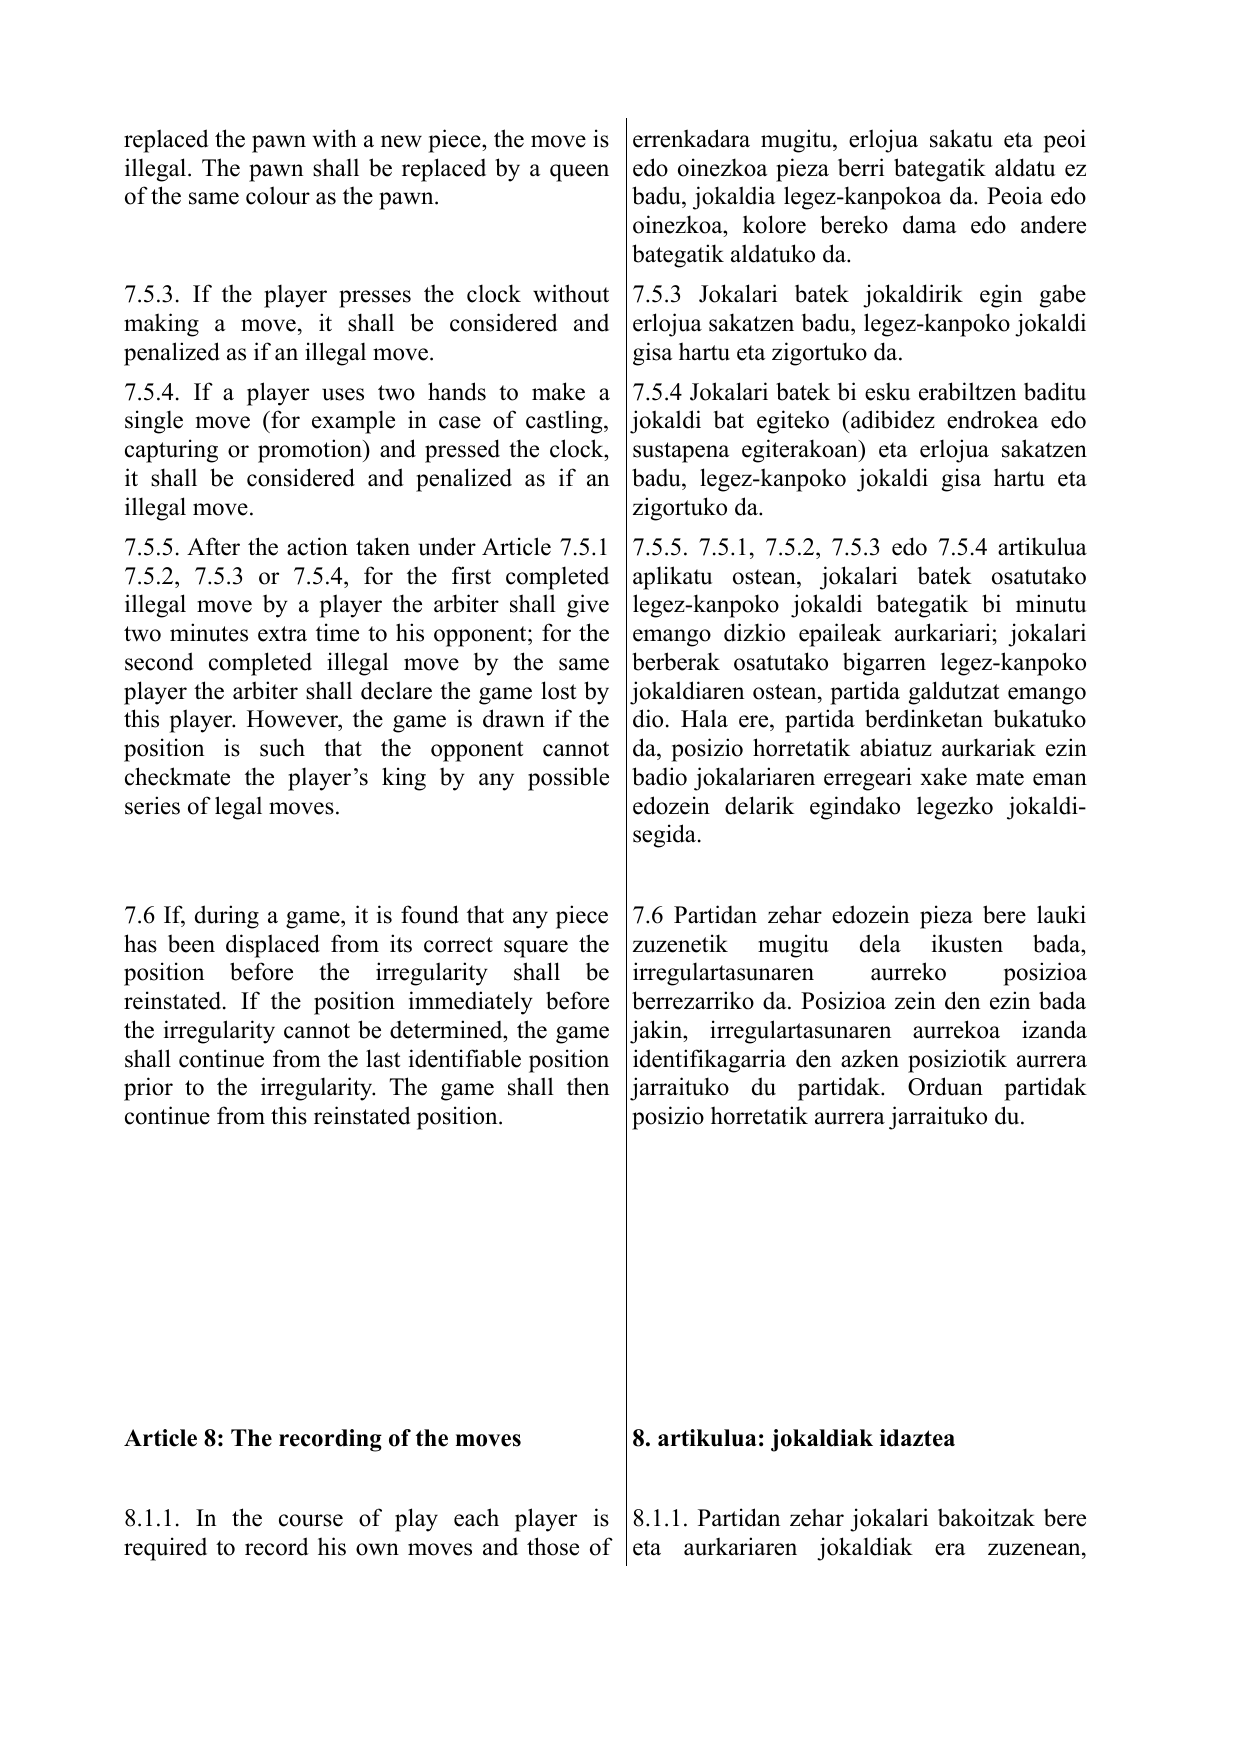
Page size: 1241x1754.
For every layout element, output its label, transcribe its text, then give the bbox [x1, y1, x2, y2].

table_cell [616, 273, 626, 371]
table_cell 7.5.5. 7.5.1, 7.5.2, 7.5.3 edo 7.5.4 artikulua aplikatu ostean, jokalari batek osatutako legez-kanpoko jokaldi bategatik bi minutu emango dizkio epaileak aurkariari; jokalari berberak osatutako bigarren legez-kanpoko jokaldiaren ostean, partida galdutzat emango dio. Hala ere, partida berdinketan bukatuko da, posizio horretatik abiatuz aurkariak ezin badio jokalariaren erregeari xake mate eman edozein delarik egindako legezko jokaldi-segida. [627, 526, 1093, 854]
table_cell [118, 1136, 616, 1176]
table_cell [118, 1377, 616, 1417]
table_cell 7.6 If, during a game, it is found that any piece has been displaced from its correct square the position before the irregularity shall be reinstated. If the position immediately before the irregularity cannot be determined, the game shall continue from the last identifiable position prior to the irregularity. The game shall then continue from this reinstated position. [118, 894, 616, 1136]
table_cell [616, 1377, 626, 1417]
table_cell Article 8: The recording of the moves [118, 1417, 616, 1457]
table_cell [616, 1457, 626, 1497]
table_cell [616, 1216, 626, 1256]
table_cell [627, 1176, 1093, 1216]
table_cell [627, 1256, 1093, 1296]
table_cell [118, 854, 616, 894]
table_cell [616, 371, 626, 526]
table_cell [616, 1337, 626, 1377]
table_cell [118, 1256, 616, 1296]
table_cell 8. artikulua: jokaldiak idaztea [627, 1417, 1093, 1457]
table_cell [616, 1136, 626, 1176]
table_cell [118, 1216, 616, 1256]
table_cell [627, 1136, 1093, 1176]
table_cell [118, 1457, 616, 1497]
table_cell [616, 1176, 626, 1216]
table_cell [616, 894, 626, 1136]
table_cell 7.5.4. If a player uses two hands to make a single move (for example in case of castling, capturing or promotion) and pressed the clock, it shall be considered and penalized as if an illegal move. [118, 371, 616, 526]
table_cell 8.1.1. In the course of play each player is required to record his own moves and those of [118, 1498, 616, 1566]
table_cell 7.5.4 Jokalari batek bi esku erabiltzen baditu jokaldi bat egiteko (adibidez endrokea edo sustapena egiterakoan) eta erlojua sakatzen badu, legez-kanpoko jokaldi gisa hartu eta zigortuko da. [627, 371, 1093, 526]
table_cell [627, 1337, 1093, 1377]
table_cell [616, 118, 626, 273]
table_cell 8.1.1. Partidan zehar jokalari bakoitzak bere eta aurkariaren jokaldiak era zuzenean, [627, 1498, 1093, 1566]
table_cell [627, 1377, 1093, 1417]
table_cell 7.5.3. If the player presses the clock without making a move, it shall be considered and penalized as if an illegal move. [118, 273, 616, 371]
table_cell 7.6 Partidan zehar edozein pieza bere lauki zuzenetik mugitu dela ikusten bada, irregulartasunaren aurreko posizioa berrezarriko da. Posizioa zein den ezin bada jakin, irregulartasunaren aurrekoa izanda identifikagarria den azken posiziotik aurrera jarraituko du partidak. Orduan partidak posizio horretatik aurrera jarraituko du. [627, 894, 1093, 1136]
table_cell [616, 854, 626, 894]
table_cell errenkadara mugitu, erlojua sakatu eta peoi edo oinezkoa pieza berri bategatik aldatu ez badu, jokaldia legez-kanpokoa da. Peoia edo oinezkoa, kolore bereko dama edo andere bategatik aldatuko da. [627, 118, 1093, 273]
table_cell [616, 1498, 626, 1566]
table_cell 7.5.5. After the action taken under Article 7.5.1 7.5.2, 7.5.3 or 7.5.4, for the first completed illegal move by a player the arbiter shall give two minutes extra time to his opponent; for the second completed illegal move by the same player the arbiter shall declare the game lost by this player. However, the game is drawn if the position is such that the opponent cannot checkmate the player’s king by any possible series of legal moves. [118, 526, 616, 854]
table_cell [627, 1216, 1093, 1256]
table_cell [627, 1296, 1093, 1337]
table_cell [616, 526, 626, 854]
table_cell [118, 1176, 616, 1216]
table_cell [616, 1417, 626, 1457]
table_cell [118, 1296, 616, 1337]
table_cell replaced the pawn with a new piece, the move is illegal. The pawn shall be replaced by a queen of the same colour as the pawn. [118, 118, 616, 273]
table_cell [627, 1457, 1093, 1497]
table_cell [118, 1337, 616, 1377]
table_cell [616, 1296, 626, 1337]
table_cell [616, 1256, 626, 1296]
table_cell 7.5.3 Jokalari batek jokaldirik egin gabe erlojua sakatzen badu, legez-kanpoko jokaldi gisa hartu eta zigortuko da. [627, 273, 1093, 371]
table_cell [627, 854, 1093, 894]
